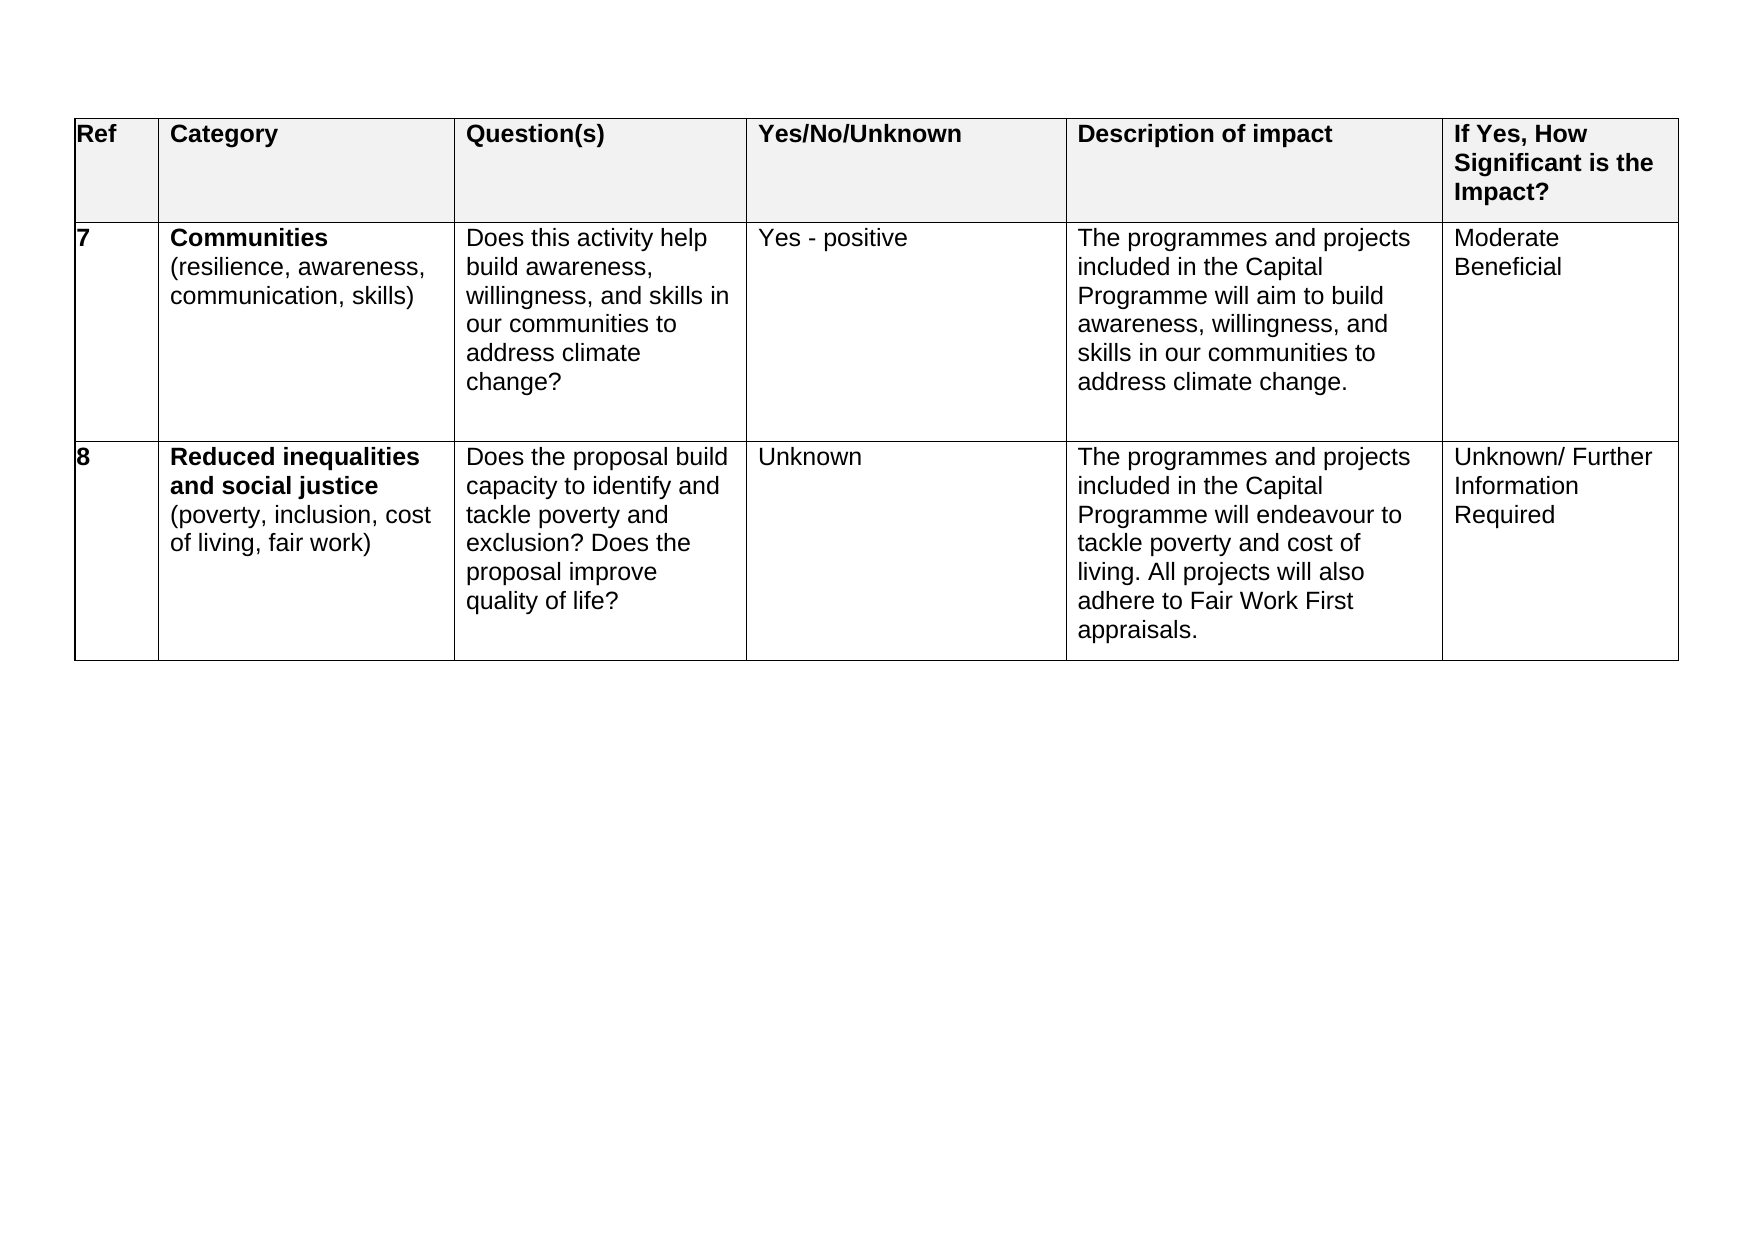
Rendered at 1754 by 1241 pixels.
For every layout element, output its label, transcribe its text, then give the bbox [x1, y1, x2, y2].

table_cell 7 [76, 223, 158, 441]
table_cell The programmes and projects included in the Capital Programme will endeavour to tackle poverty and cost of living. All projects will also adhere to Fair Work First appraisals. [1067, 442, 1442, 660]
table_header Description of impact [1067, 119, 1442, 222]
table_cell 8 [76, 442, 158, 660]
table_header Yes/No/Unknown [747, 119, 1066, 222]
table_header If Yes, How Significant is the Impact? [1443, 119, 1678, 222]
table_cell Reduced inequalities and social justice (poverty, inclusion, cost of living, fair work) [159, 442, 454, 660]
table_cell Unknown [747, 442, 1066, 660]
table_header Ref [76, 119, 158, 222]
table_cell Does this activity help build awareness, willingness, and skills in our communities to address climate change? [455, 223, 746, 441]
table_cell The programmes and projects included in the Capital Programme will aim to build awareness, willingness, and skills in our communities to address climate change. [1067, 223, 1442, 441]
table_cell Communities (resilience, awareness, communication, skills) [159, 223, 454, 441]
table_cell Yes - positive [747, 223, 1066, 441]
table_header Category [159, 119, 454, 222]
table_cell Moderate Beneficial [1443, 223, 1678, 441]
table_header Question(s) [455, 119, 746, 222]
table_cell Unknown/ Further Information Required [1443, 442, 1678, 660]
table_cell Does the proposal build capacity to identify and tackle poverty and exclusion? Does the proposal improve quality of life? [455, 442, 746, 660]
